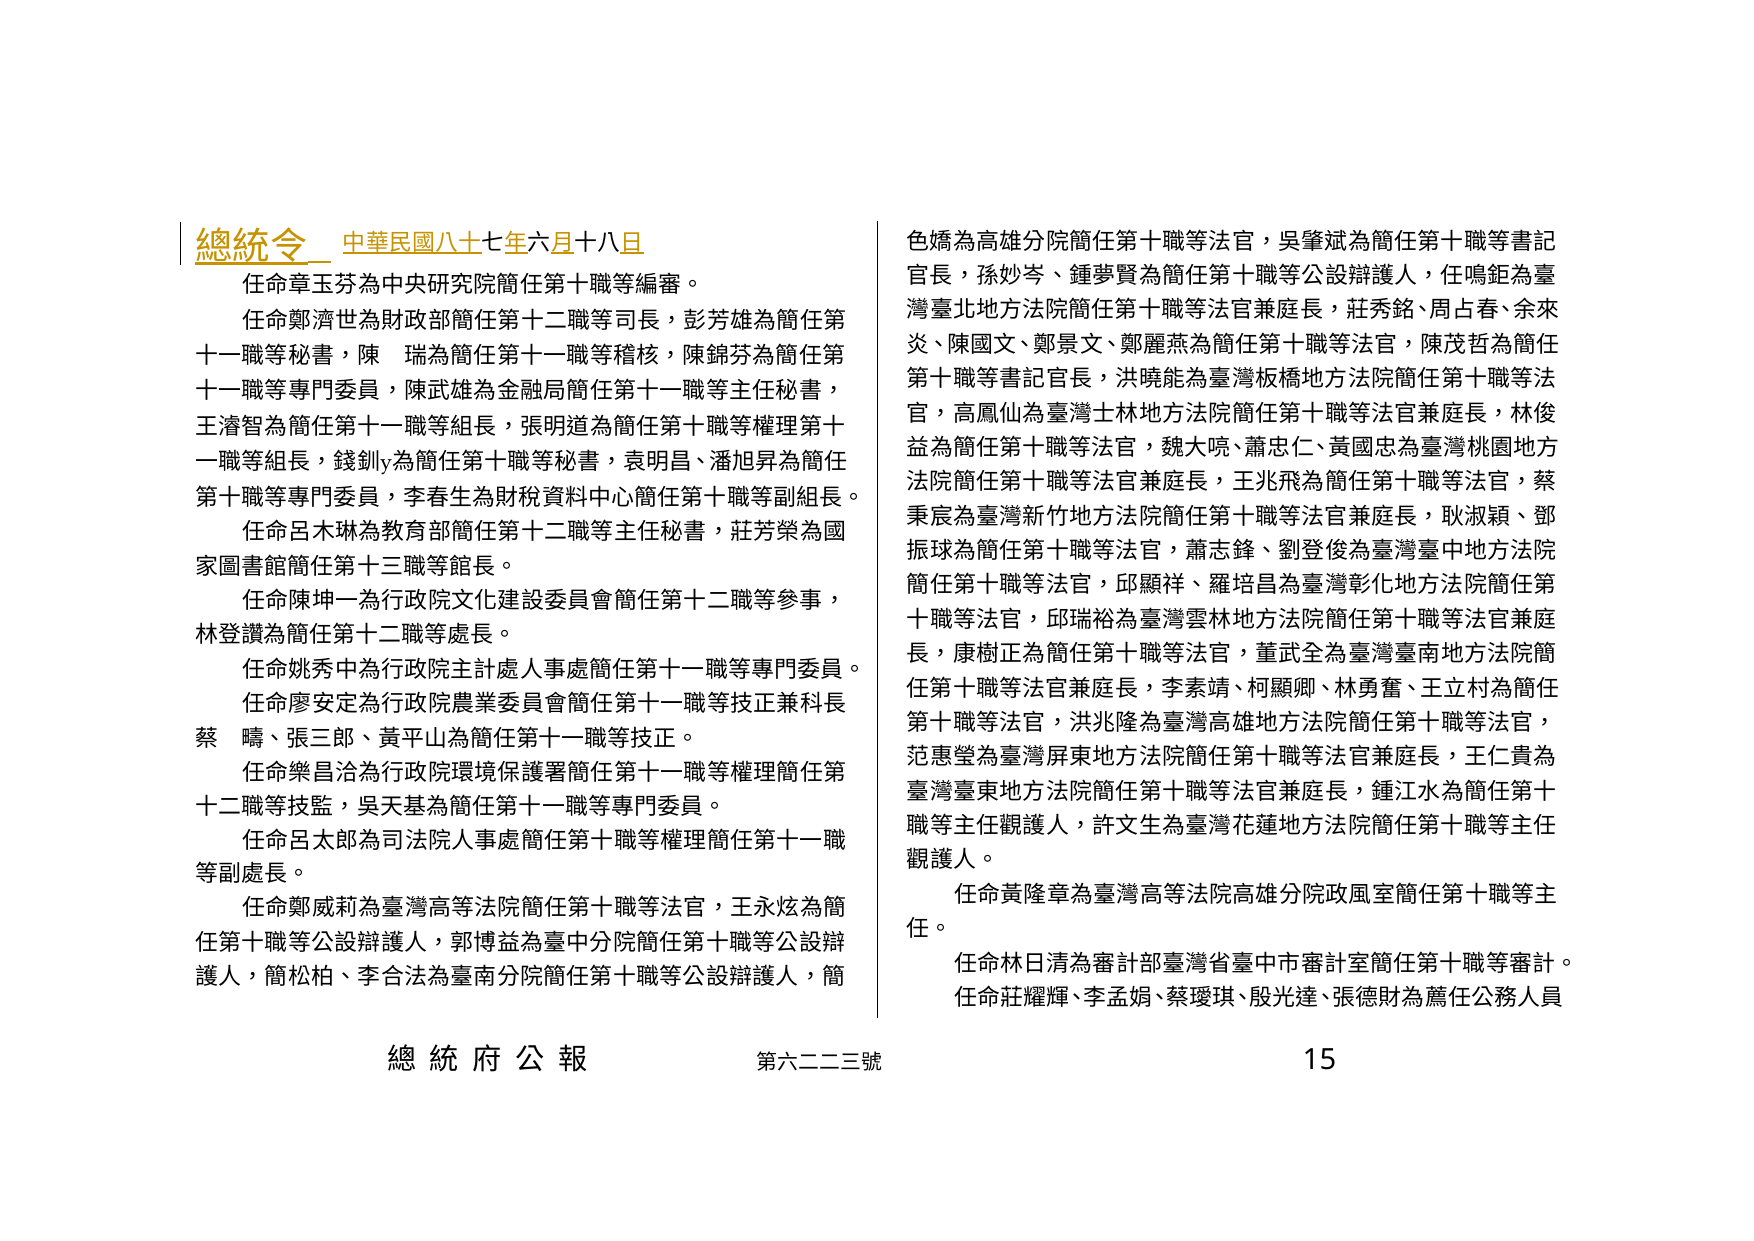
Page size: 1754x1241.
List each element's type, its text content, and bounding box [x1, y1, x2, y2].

text 任命莊耀輝、李孟娟、蔡璦琪、殷光達、張德財為薦任公務人員。 [907, 978, 1559, 1012]
text 任命呂太郎為司法院人事處簡任第十職等權理簡任第十一職等副處長。 [195, 822, 847, 888]
text 任命鄭濟世為財政部簡任第十二職等司長，彭芳雄為簡任第十一職等秘書，陳 瑞為簡任第十一職等稽核，陳錦芬為簡任第十一職等專門委員，陳武雄為金融局簡任第十一職等主任秘書，王濬智為簡任第十一職等組長，張明道為簡任第十職等權理第十一職等組長，錢釧為簡任第十職等秘書，袁明昌、潘旭昇為簡任第十職等專門委員，李春生為財稅資料中心簡任第十職等副組長。 [195, 300, 847, 512]
text 任命呂木琳為教育部簡任第十二職等主任秘書，莊芳榮為國家圖書館簡任第十三職等館長。 [195, 512, 847, 581]
text 任命林日清為審計部臺灣省臺中市審計室簡任第十職等審計。 [907, 943, 1559, 978]
text 任命樂昌洽為行政院環境保護署簡任第十一職等權理簡任第十二職等技監，吳天基為簡任第十一職等專門委員。 [195, 753, 847, 822]
text 任命章玉芬為中央研究院簡任第十職等編審。 [195, 265, 847, 300]
text 任命廖安定為行政院農業委員會簡任第十一職等技正兼科長，蔡 疇、張三郎、黃平山為簡任第十一職等技正。 [195, 684, 847, 753]
text 色嬌為高雄分院簡任第十職等法官，吳肇斌為簡任第十職等書記官長，孫妙岑、鍾夢賢為簡任第十職等公設辯護人，任鳴鉅為臺灣臺北地方法院簡任第十職等法官兼庭長，莊秀銘、周占春、余來炎、陳國文、鄭景文、鄭麗燕為簡任第十職等法官，陳茂哲為簡任第十職等書記官長，洪曉能為臺灣板橋地方法院簡任第十職等法官，高鳳仙為臺灣士林地方法院簡任第十職等法官兼庭長，林俊益為簡任第十職等法官，魏大喨、蕭忠仁、黃國忠為臺灣桃園地方法院簡任第十職等法官兼庭長，王兆飛為簡任第十職等法官，蔡秉宸為臺灣新竹地方法院簡任第十職等法官兼庭長，耿淑穎、鄧振球為簡任第十職等法官，蕭志鋒、劉登俊為臺灣臺中地方法院簡任第十職等法官，邱顯祥、羅培昌為臺灣彰化地方法院簡任第十職等法官，邱瑞裕為臺灣雲林地方法院簡任第十職等法官兼庭長，康樹正為簡任第十職等法官，董武全為臺灣臺南地方法院簡任第十職等法官兼庭長，李素靖、柯顯卿、林勇奮、王立村為簡任第十職等法官，洪兆隆為臺灣高雄地方法院簡任第十職等法官，范惠瑩為臺灣屏東地方法院簡任第十職等法官兼庭長，王仁貴為臺灣臺東地方法院簡任第十職等法官兼庭長，鍾江水為簡任第十職等主任觀護人，許文生為臺灣花蓮地方法院簡任第十職等主任觀護人。 [907, 222, 1559, 875]
table_header 總統令 [192, 222, 340, 265]
text 任命姚秀中為行政院主計處人事處簡任第十一職等專門委員。 [195, 650, 847, 684]
table_header 中華民國八十七年六月十八日 [340, 222, 852, 265]
text 任命黃隆章為臺灣高等法院高雄分院政風室簡任第十職等主任。 [907, 875, 1559, 943]
text 任命陳坤一為行政院文化建設委員會簡任第十二職等參事，林登讚為簡任第十二職等處長。 [195, 581, 847, 650]
text 任命鄭威莉為臺灣高等法院簡任第十職等法官，王永炫為簡任第十職等公設辯護人，郭博益為臺中分院簡任第十職等公設辯護人，簡松柏、李合法為臺南分院簡任第十職等公設辯護人，簡 [195, 888, 847, 991]
